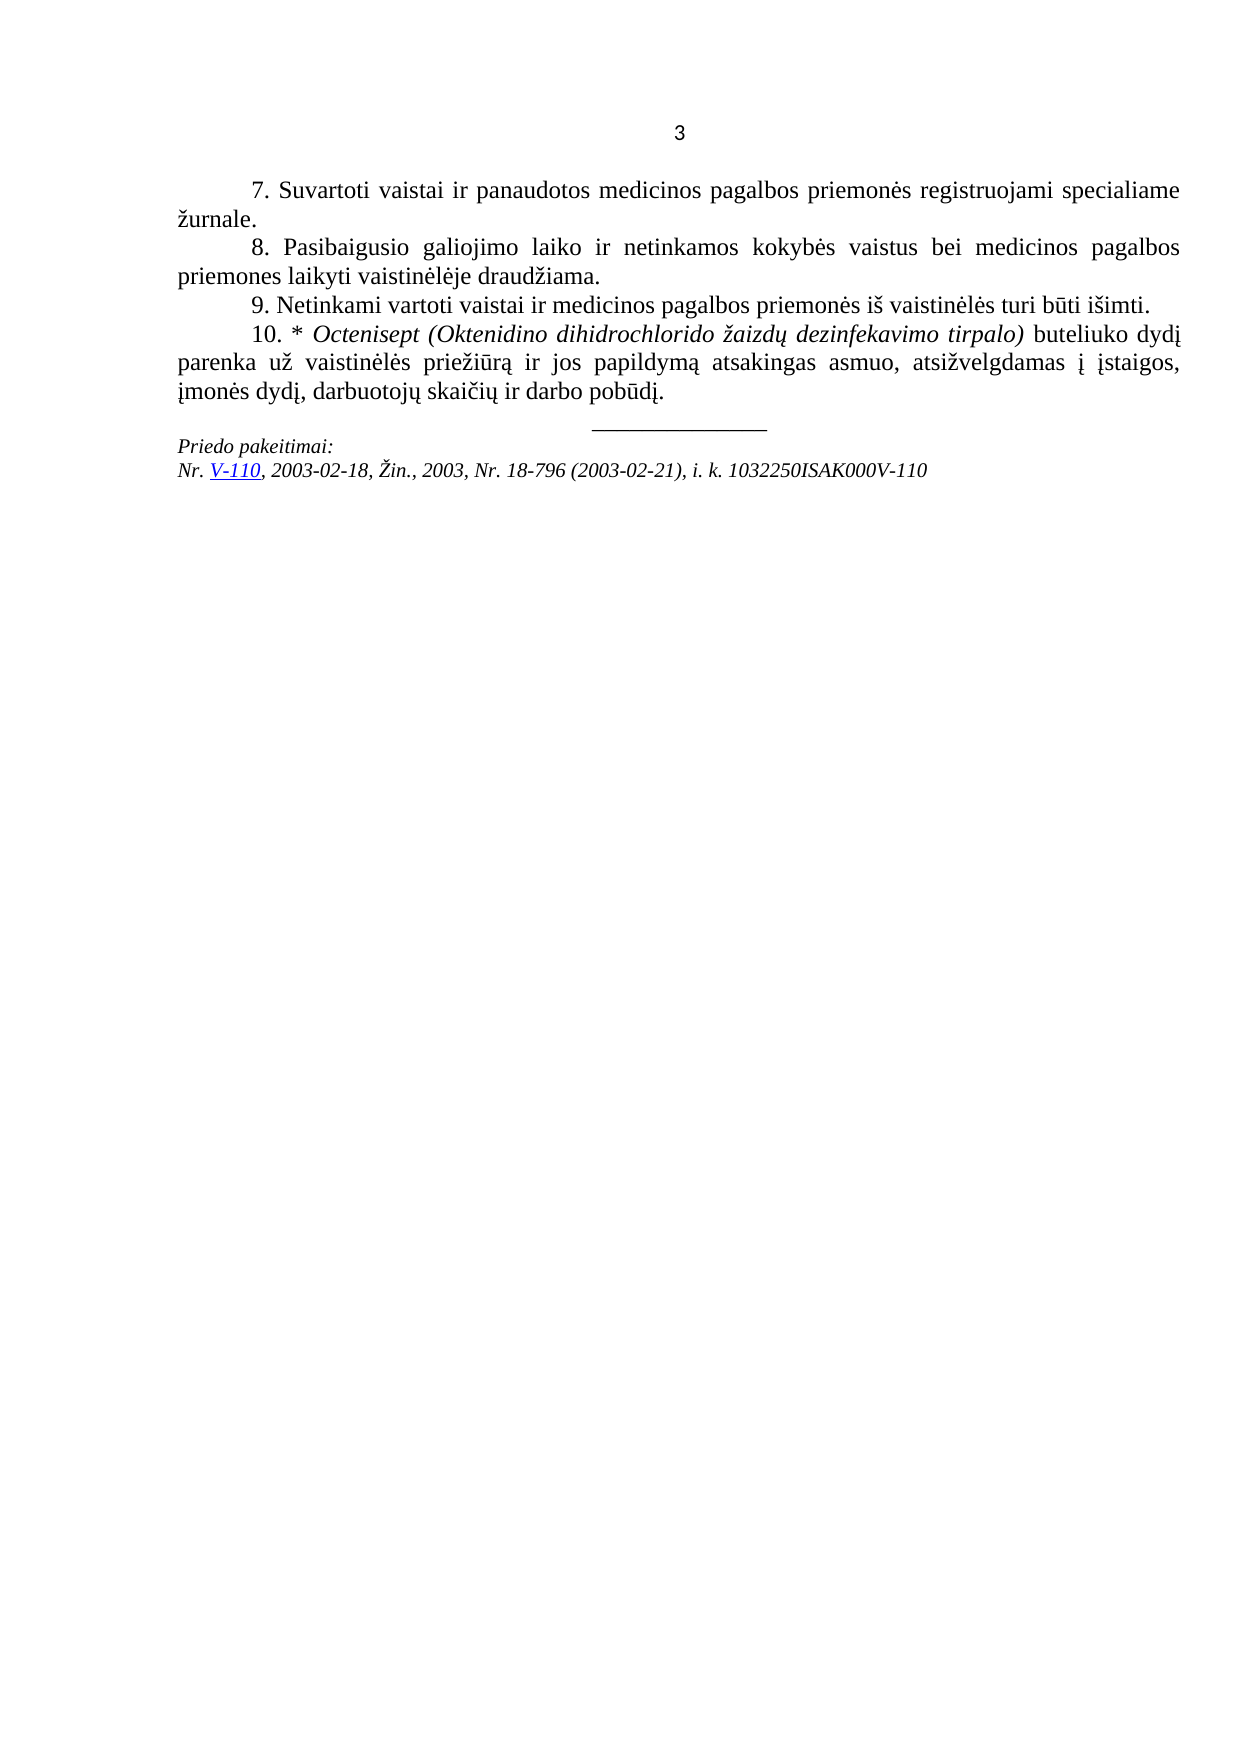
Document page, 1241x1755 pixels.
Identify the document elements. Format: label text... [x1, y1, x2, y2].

text Priedo pakeitimai: [177, 434, 1181, 458]
text Nr. V-110, 2003-02-18, Žin., 2003, Nr. 18-796 (2003-02-21), i. k. 1032250ISAK000V-110 [177, 458, 1181, 482]
text 10. * Octenisept (Oktenidino dihidrochlorido žaizdų dezinfekavimo tirpalo) buteliuko dydį parenka už vaistinėlės priežiūrą ir jos papildymą atsakingas asmuo, atsižvelgdamas į įstaigos, įmonės dydį, darbuotojų skaičių ir darbo pobūdį. [177, 319, 1181, 405]
text 8. Pasibaigusio galiojimo laiko ir netinkamos kokybės vaistus bei medicinos pagalbos priemones laikyti vaistinėlėje draudžiama. [177, 232, 1181, 290]
text ______________ [177, 405, 1181, 434]
text 9. Netinkami vartoti vaistai ir medicinos pagalbos priemonės iš vaistinėlės turi būti išimti. [177, 290, 1181, 319]
text 7. Suvartoti vaistai ir panaudotos medicinos pagalbos priemonės registruojami specialiame žurnale. [177, 175, 1181, 232]
